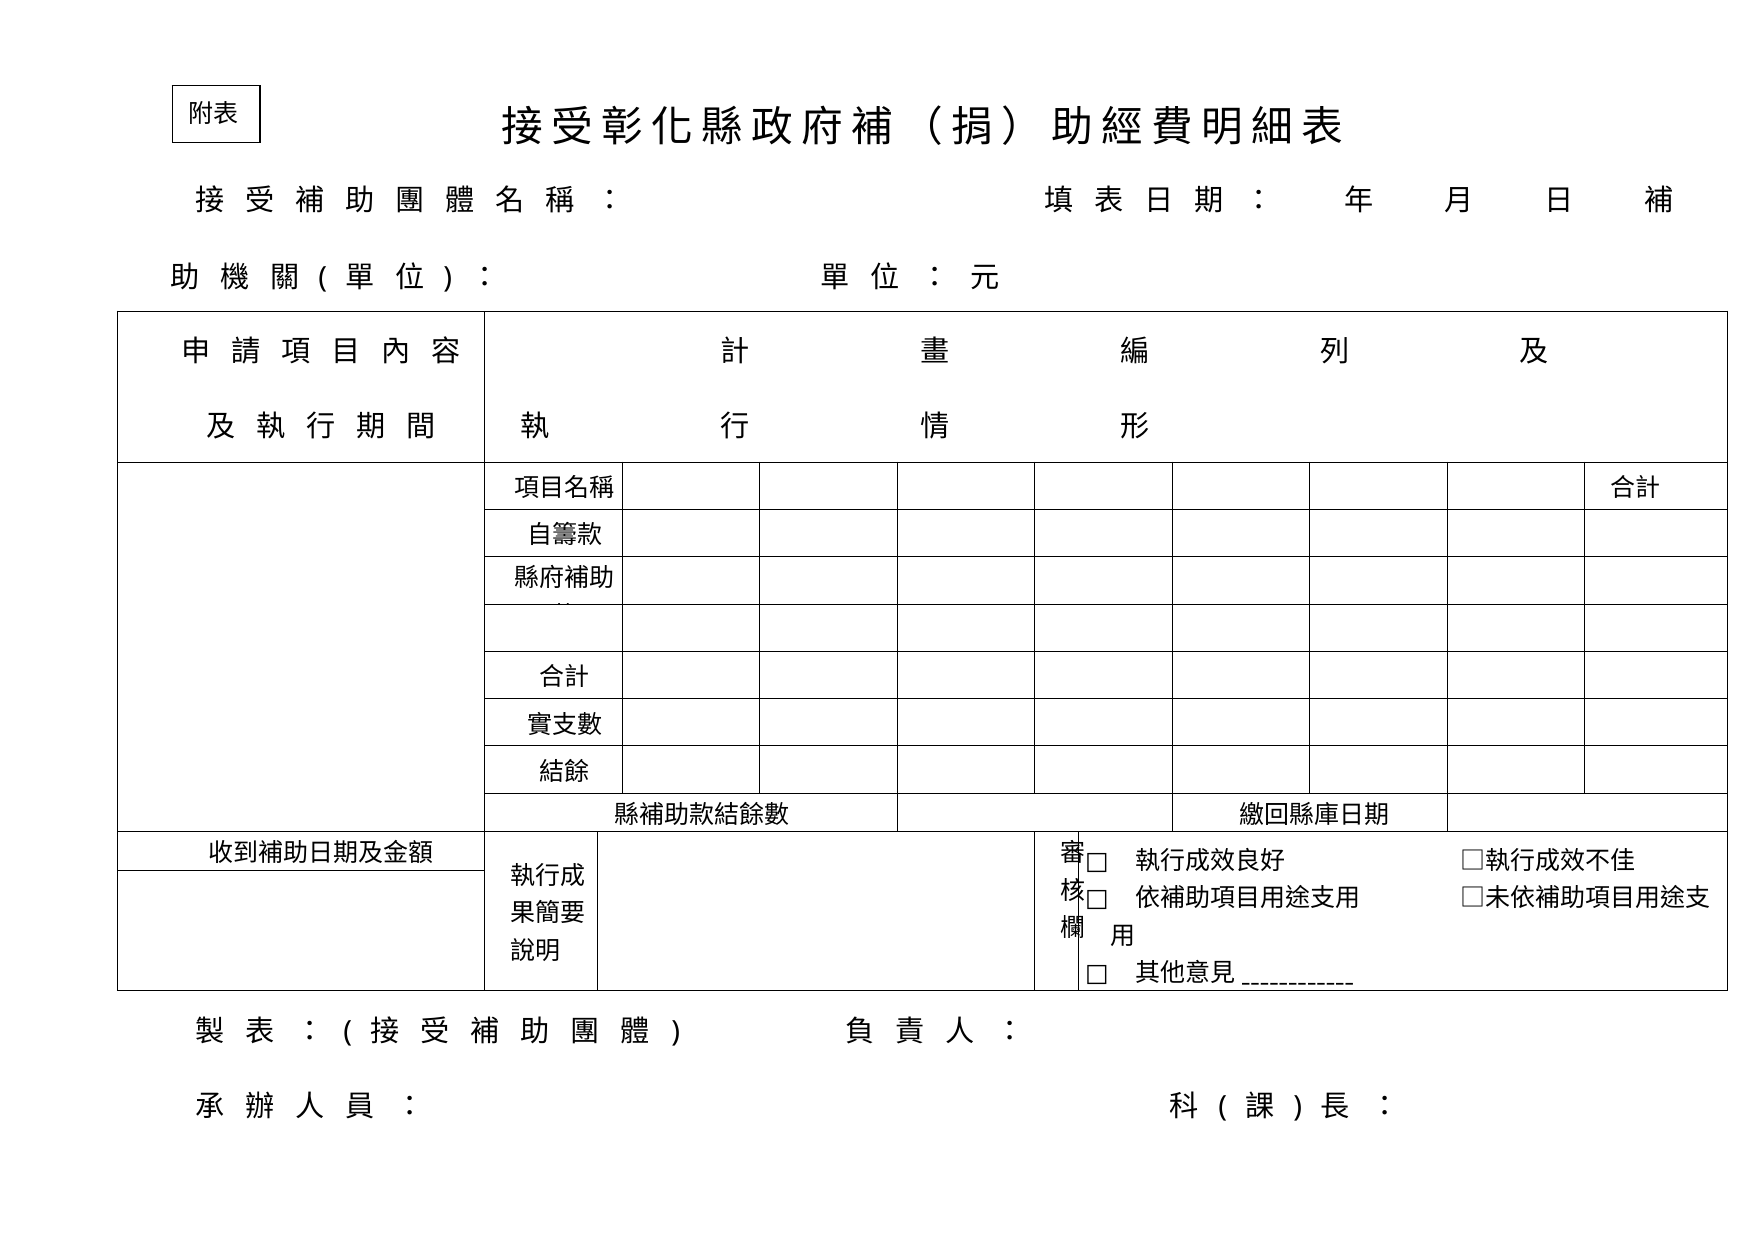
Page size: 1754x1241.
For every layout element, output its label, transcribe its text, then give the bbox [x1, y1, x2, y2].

table_cell 執行成效良好 □執行成效不佳 依補助項目用途支用 □未依補助項目用途支用 其他意見ˍˍˍˍˍˍˍˍˍˍˍˍ [1079, 832, 1727, 990]
table_cell [118, 871, 484, 990]
table_cell [1448, 699, 1584, 745]
table_cell [1448, 463, 1584, 509]
table_cell [623, 746, 759, 793]
table_cell [1173, 746, 1309, 793]
table_cell [623, 557, 759, 603]
table_cell [623, 699, 759, 745]
table_cell 結餘 [485, 746, 622, 793]
table_cell [1173, 557, 1309, 603]
table_cell [1585, 652, 1727, 698]
table_cell [118, 463, 484, 831]
table_cell [1035, 557, 1172, 603]
text 製表：(接受補助團體) 負責人： [160, 991, 1685, 1066]
table_cell [760, 746, 897, 793]
table_cell [1585, 557, 1727, 603]
table_header 計 畫 編 列 及 執 行 情 形 [485, 312, 1727, 462]
table_cell 執行成果簡要說明 [485, 832, 597, 990]
table_cell [898, 510, 1034, 556]
table_cell 合計 [1585, 463, 1727, 509]
table_cell [598, 832, 1034, 990]
table_cell [898, 557, 1034, 603]
table_cell [1448, 605, 1584, 651]
table_cell [760, 605, 897, 651]
table_cell [623, 510, 759, 556]
table_cell [1585, 510, 1727, 556]
table_cell [898, 463, 1034, 509]
table_cell 收到補助日期及金額 [118, 832, 484, 870]
table_cell [1585, 605, 1727, 651]
table_cell 合計 [485, 652, 622, 698]
table_cell [898, 652, 1034, 698]
table_cell [1173, 605, 1309, 651]
table_cell 繳回縣庫日期 [1173, 794, 1447, 831]
text 附表 [188, 94, 244, 130]
table_cell 項目名稱 [485, 463, 622, 509]
table_cell [1448, 652, 1584, 698]
table_cell [1035, 510, 1172, 556]
table_cell [898, 746, 1034, 793]
table_cell [1448, 794, 1727, 831]
table_cell 實支數 [485, 699, 622, 745]
table_cell [1173, 699, 1309, 745]
table_cell [760, 557, 897, 603]
table_cell [623, 605, 759, 651]
table_cell [1173, 652, 1309, 698]
table_cell [1585, 746, 1727, 793]
table_cell [1310, 699, 1447, 745]
table_cell [760, 510, 897, 556]
table_cell 縣補助款結餘數 [485, 794, 897, 831]
table_cell [623, 652, 759, 698]
table_cell [1310, 463, 1447, 509]
table_cell [1585, 699, 1727, 745]
table_cell [898, 794, 1172, 831]
table_cell 自籌款 [485, 510, 622, 556]
table_cell [1310, 557, 1447, 603]
table_cell [760, 463, 897, 509]
table_cell [1035, 652, 1172, 698]
table_cell [1035, 605, 1172, 651]
table_cell [1035, 699, 1172, 745]
table_cell [1173, 463, 1309, 509]
table_cell [623, 463, 759, 509]
table_cell [1448, 746, 1584, 793]
table_cell [1310, 746, 1447, 793]
table_cell [898, 699, 1034, 745]
table_header 申請項目內容及執行期間 [118, 312, 484, 462]
table_cell [1035, 746, 1172, 793]
table_cell [898, 605, 1034, 651]
table_cell [485, 605, 622, 651]
table_cell [760, 652, 897, 698]
table_cell [1310, 652, 1447, 698]
table_cell [1448, 557, 1584, 603]
text 接受彰化縣政府補（捐）助經費明細表 [160, 86, 1685, 161]
table_cell [1448, 510, 1584, 556]
table_cell [1035, 463, 1172, 509]
table_cell 縣府補助款 [485, 557, 622, 603]
table_cell [1310, 605, 1447, 651]
table_cell [1173, 510, 1309, 556]
table_cell [760, 699, 897, 745]
text 接受補助團體名稱： 填表日期： 年 月 日 補助機關(單位)： 單位：元 [160, 161, 1685, 311]
table_cell [1310, 510, 1447, 556]
table_cell 審核欄 [1035, 832, 1078, 990]
text 承辦人員： 科(課)長： [160, 1066, 1685, 1141]
